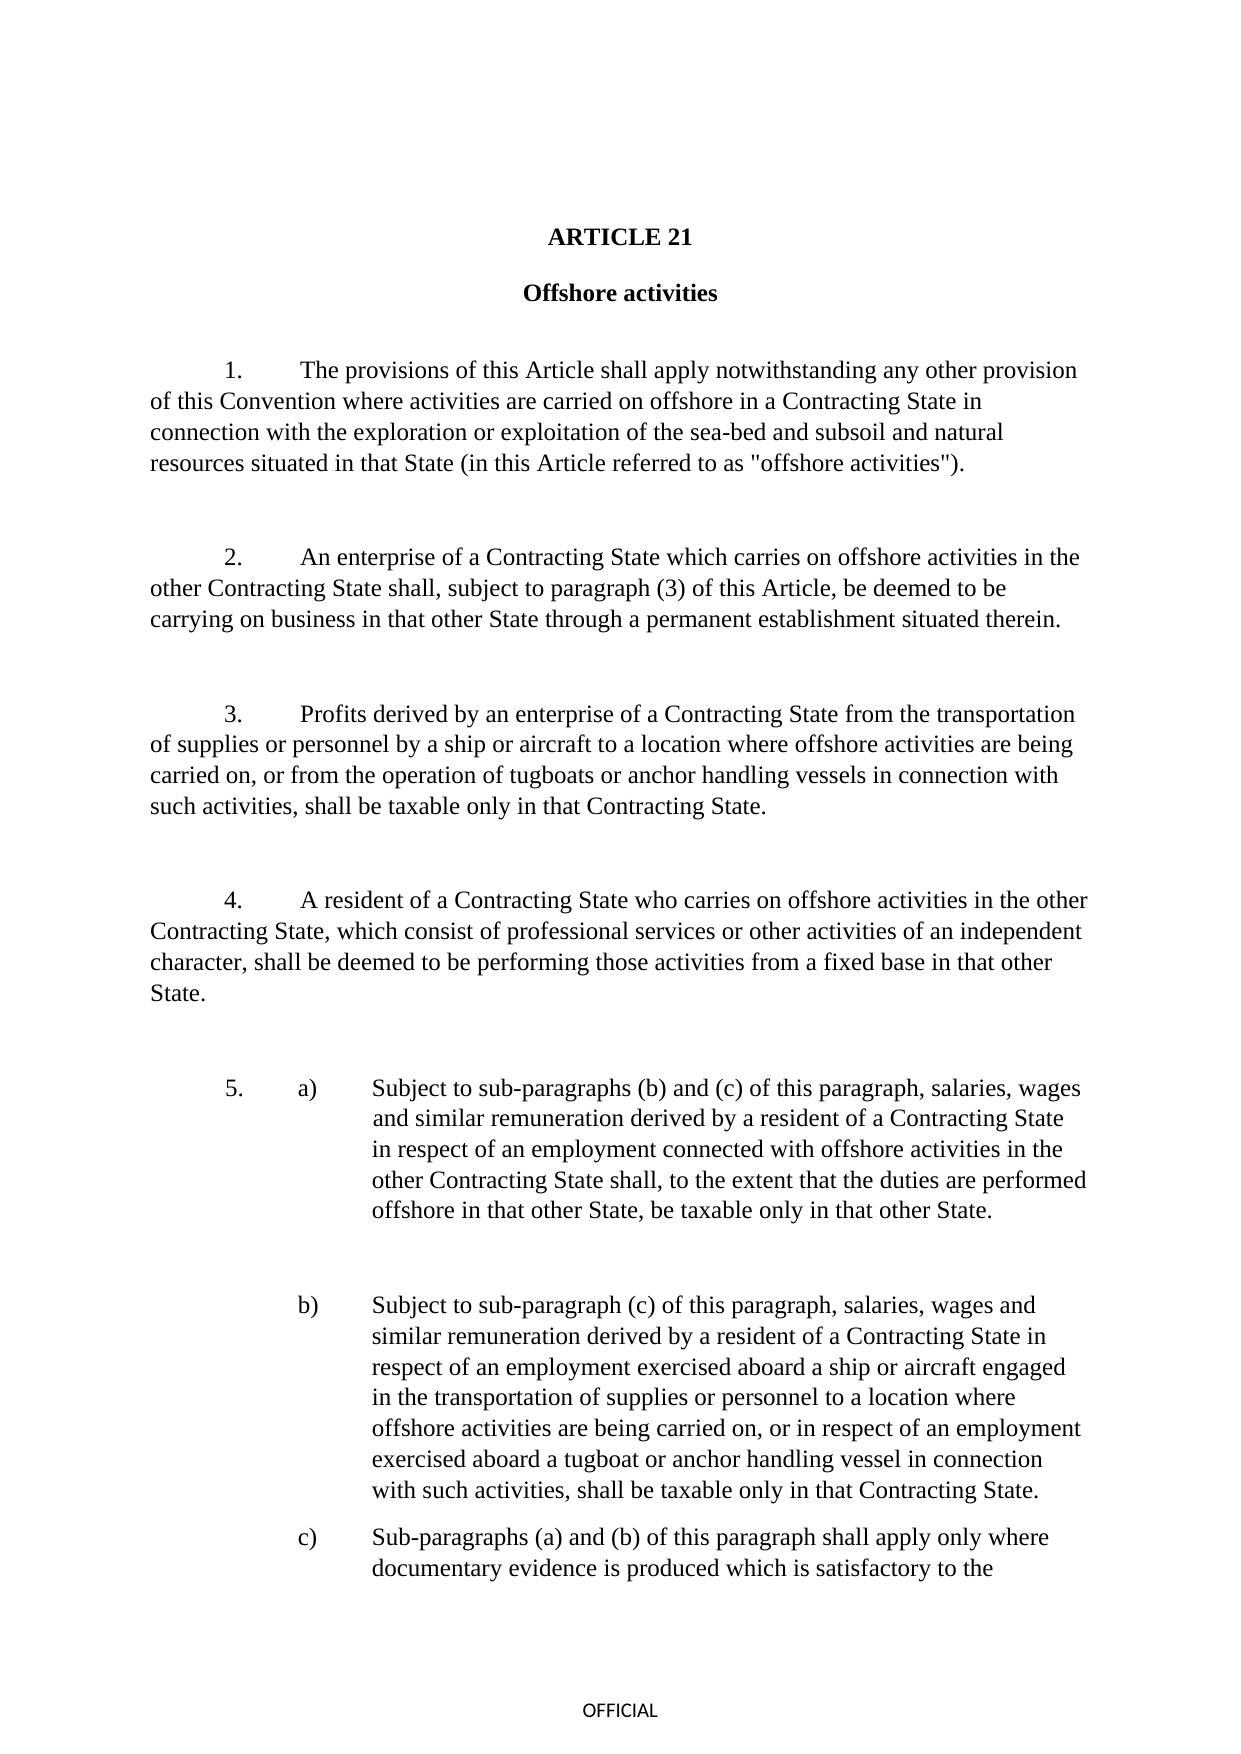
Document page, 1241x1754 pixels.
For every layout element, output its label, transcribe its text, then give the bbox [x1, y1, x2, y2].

subtitle Offshore activities [150, 278, 1090, 307]
list The provisions of this Article shall apply notwithstanding any other provision of this Convention where activities are carried on offshore in a Contracting State in connection with the exploration or exploitation of the sea-bed and subsoil and natural resources situated in that State (in this Article referred to as "offshore activities"). [150, 355, 1090, 476]
subtitle ARTICLE 21 [150, 222, 1090, 251]
list An enterprise of a Contracting State which carries on offshore activities in the other Contracting State shall, subject to paragraph (3) of this Article, be deemed to be carrying on business in that other State through a permanent establishment situated therein. [150, 542, 1090, 633]
list Profits derived by an enterprise of a Contracting State from the transportation of supplies or personnel by a ship or aircraft to a location where offshore activities are being carried on, or from the operation of tugboats or anchor handling vessels in connection with such activities, shall be taxable only in that Contracting State. [150, 699, 1090, 819]
text c) Sub-paragraphs (a) and (b) of this paragraph shall apply only where documentary evidence is produced which is satisfactory to the [298, 1522, 1090, 1582]
list A resident of a Contracting State who carries on offshore activities in the other Contracting State, which consist of professional services or other activities of an independent character, shall be deemed to be performing those activities from a fixed base in that other State. [150, 886, 1090, 1007]
text b) Subject to sub-paragraph (c) of this paragraph, salaries, wages and similar remuneration derived by a resident of a Contracting State in respect of an employment exercised aboard a ship or aircraft engaged in the transportation of supplies or personnel to a location where offshore activities are being carried on, or in respect of an employment exercised aboard a tugboat or anchor handling vessel in connection with such activities, shall be taxable only in that Contracting State. [298, 1290, 1090, 1503]
list 5. a) Subject to sub-paragraphs (b) and (c) of this paragraph, salaries, wages and similar remuneration derived by a resident of a Contracting State in respect of an employment connected with offshore activities in the other Contracting State shall, to the extent that the duties are performed offshore in that other State, be taxable only in that other State. [225, 1073, 1090, 1224]
